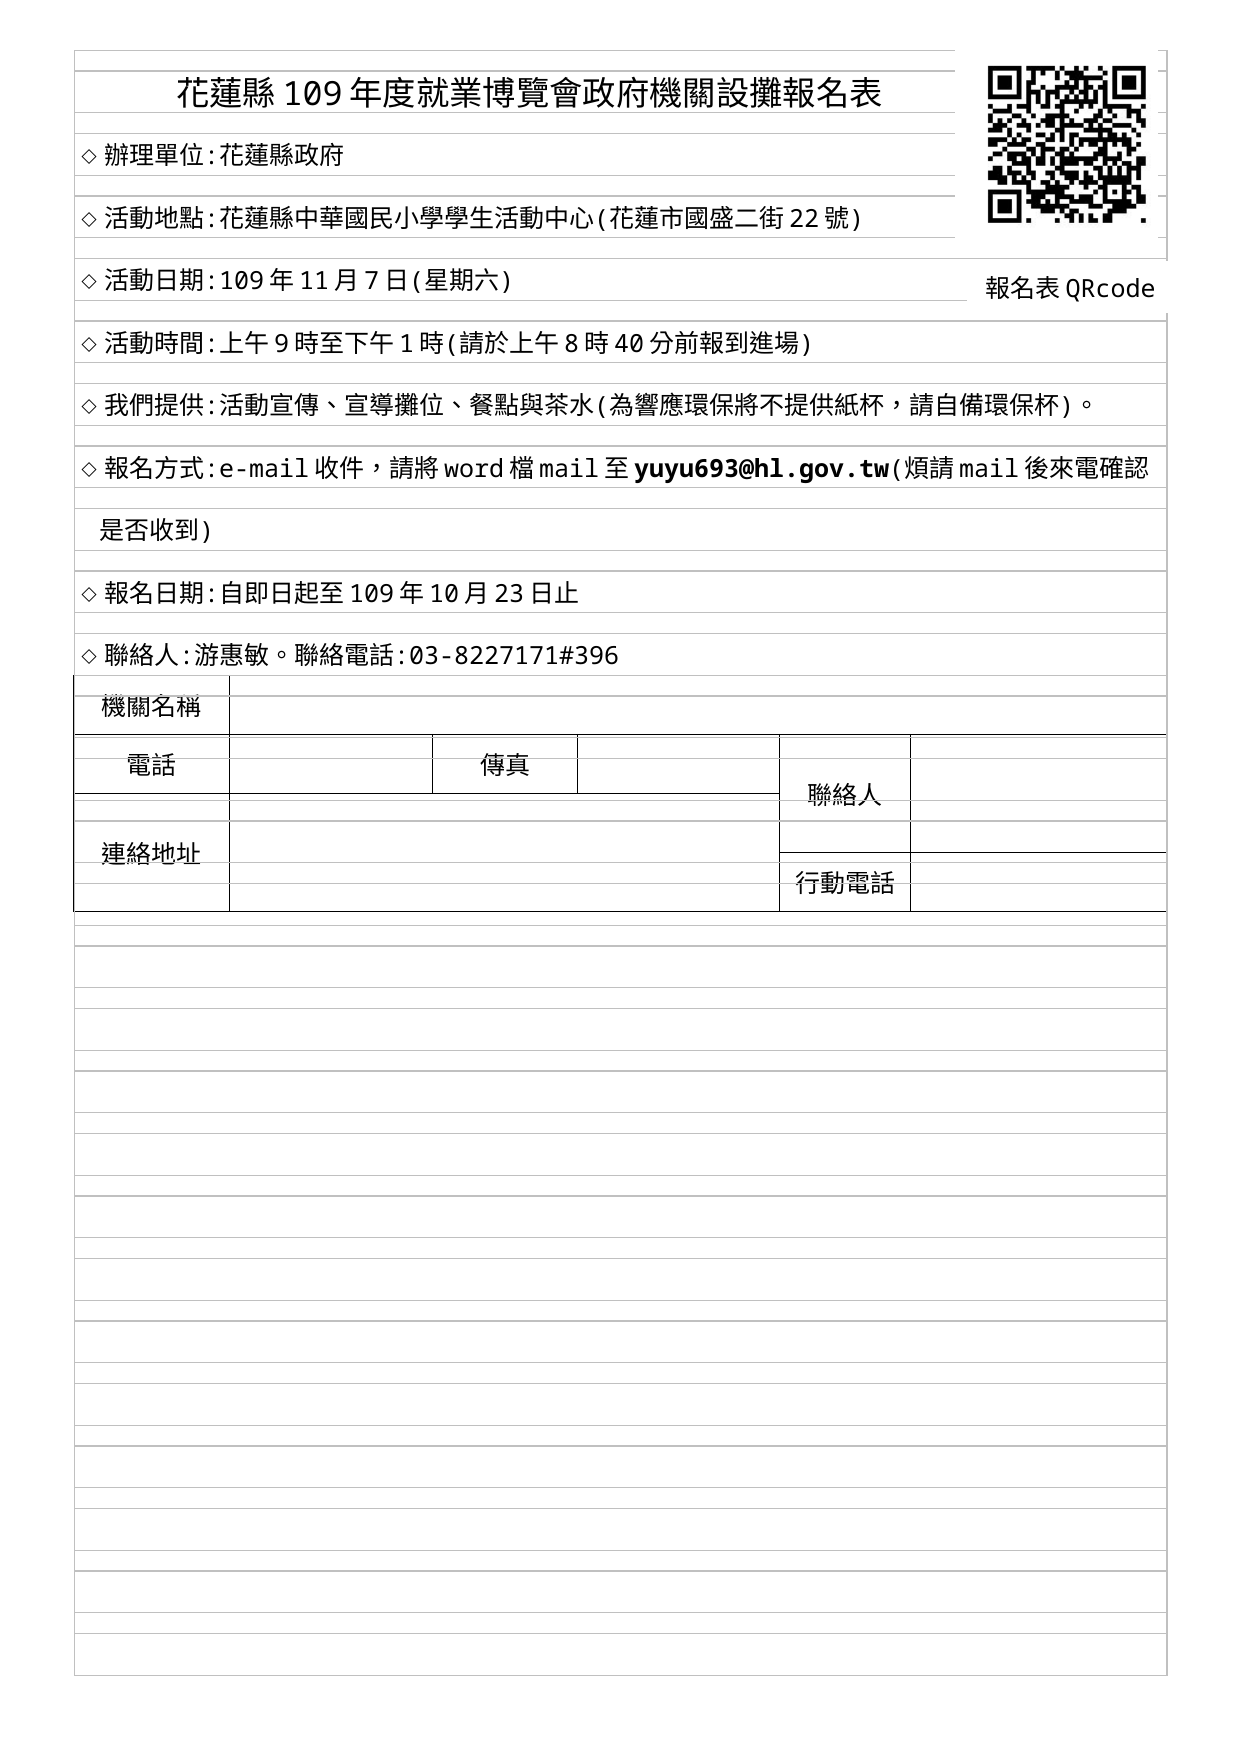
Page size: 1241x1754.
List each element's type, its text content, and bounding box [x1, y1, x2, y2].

table_cell [230, 884, 779, 911]
table_cell 行動電話 [780, 863, 910, 883]
table_cell 連絡地址 [75, 863, 229, 883]
table_cell [578, 738, 779, 758]
picture [969, 47, 1158, 242]
table_cell [230, 738, 432, 758]
text 是否收到) [75, 509, 1166, 550]
text [75, 613, 1166, 633]
text [75, 551, 1166, 570]
text [75, 426, 1166, 445]
table_cell [230, 801, 779, 820]
table_cell 連絡地址 [75, 822, 229, 862]
table_header 機關名稱 [75, 697, 229, 734]
table_cell 行動電話 [780, 853, 910, 862]
text ◇報名方式:e-mail收件，請將word檔mail至yuyu693@hl.gov.tw(煩請mail後來電確認 [75, 447, 1166, 487]
text [75, 301, 1166, 320]
text 花蓮縣109年度就業博覽會政府機關設攤報名表 [103, 40, 1158, 257]
table_header [75, 676, 229, 695]
table_cell [230, 794, 779, 800]
table_cell 電話 [75, 759, 229, 793]
table_cell 行動電話 [780, 884, 910, 911]
text [75, 488, 1166, 508]
table_cell [75, 738, 229, 758]
table_header [230, 697, 1166, 734]
table_cell 連絡地址 [75, 801, 229, 820]
table_cell [911, 738, 1166, 758]
text [1158, 134, 1166, 175]
table_header [230, 676, 1166, 695]
text ◇聯絡人:游惠敏。聯絡電話:03-8227171#396 [75, 634, 1166, 675]
table_cell 聯絡人 [780, 759, 910, 800]
text [75, 238, 1166, 258]
table_cell 連絡地址 [75, 884, 229, 911]
text [75, 113, 955, 133]
table_cell [911, 863, 1166, 883]
table_cell [911, 801, 1166, 820]
table_cell [230, 759, 432, 793]
table_cell 聯絡人 [780, 822, 910, 852]
text ◇活動地點:花蓮縣中華國民小學學生活動中心(花蓮市國盛二街22號) [75, 197, 955, 237]
table_cell 連絡地址 [75, 794, 229, 800]
table_cell [911, 759, 1166, 800]
table_cell [911, 853, 1166, 862]
text ◇報名日期:自即日起至109年10月23日止 [75, 572, 1166, 612]
text 報名表QRcode [982, 268, 1158, 304]
text ◇活動時間:上午9時至下午1時(請於上午8時40分前報到進場) [75, 322, 1166, 362]
table_cell [230, 863, 779, 883]
table_cell [230, 822, 779, 862]
text ◇我們提供:活動宣傳、宣導攤位、餐點與茶水(為響應環保將不提供紙杯，請自備環保杯)。 [75, 384, 1166, 425]
text [75, 176, 955, 195]
table_cell 聯絡人 [780, 801, 910, 820]
text [75, 363, 1166, 383]
table_cell [911, 884, 1166, 911]
table_cell [911, 822, 1166, 852]
table_cell 傳真 [433, 759, 577, 793]
text ◇活動日期:109年11月7日(星期六) [75, 259, 1173, 313]
text ◇辦理單位:花蓮縣政府 [75, 134, 955, 175]
table_cell [433, 738, 577, 758]
table_cell 聯絡人 [780, 738, 910, 758]
table_cell [578, 759, 779, 793]
